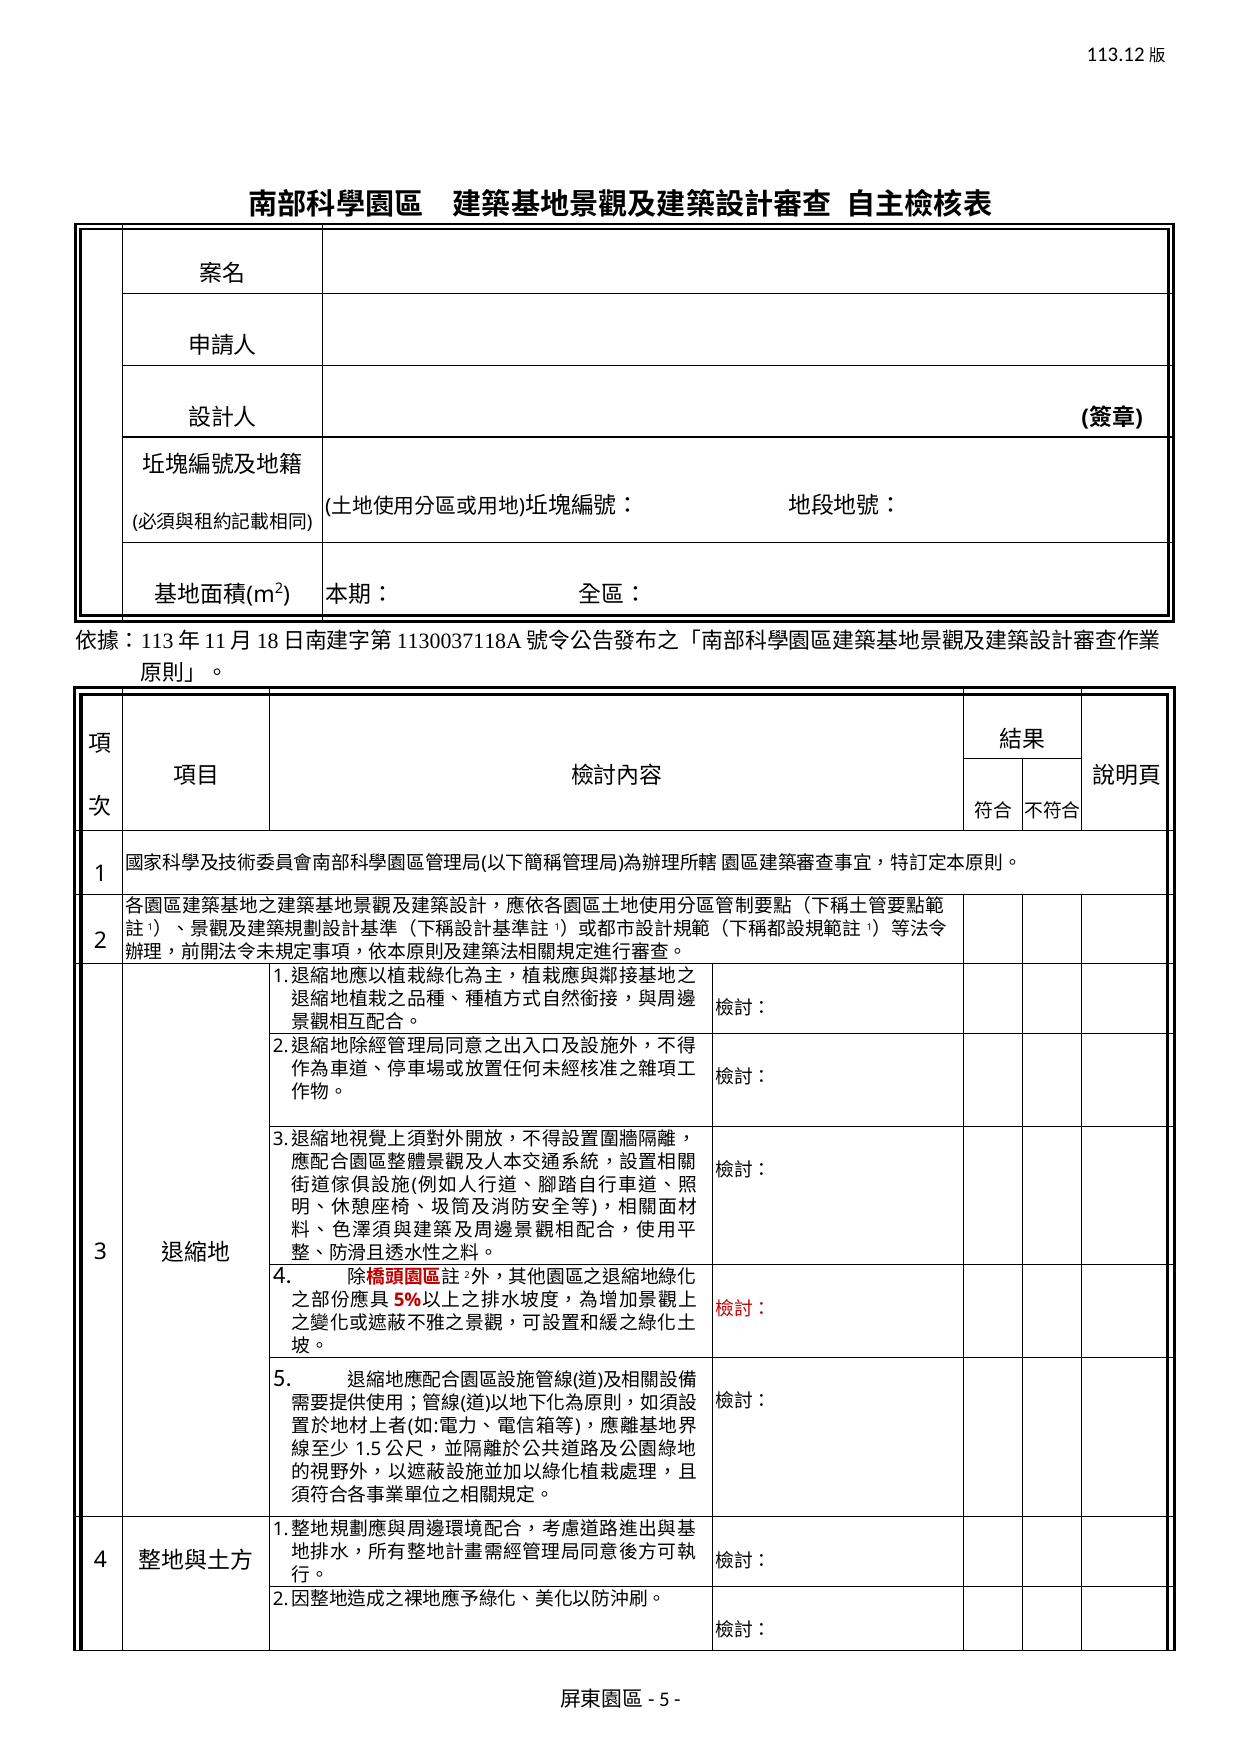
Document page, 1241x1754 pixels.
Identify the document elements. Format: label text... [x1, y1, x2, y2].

table_header 項次 [78, 689, 122, 830]
table_cell (簽章) [323, 366, 1167, 436]
table_cell 退縮地應配合園區設施管線(道)及相關設備需要提供使用；管線(道)以地下化為原則，如須設置於地材上者(如:電力、電信箱等)，應離基地界線至少 1.5公尺，並隔離於公共道路及公園綠地的視野外，以遮蔽設施並加以綠化植栽處理，且須符合各事業單位之相關規定。 [270, 1358, 712, 1516]
table_cell [1023, 1265, 1081, 1357]
table_cell [1082, 895, 1166, 963]
table_cell 檢討： [713, 1127, 963, 1264]
table_cell [1082, 1127, 1166, 1264]
table_cell 檢討： [713, 1517, 963, 1586]
table_cell [1082, 1265, 1166, 1357]
table_cell [1082, 1517, 1166, 1586]
table_cell [1082, 1034, 1166, 1126]
table_cell 4 [83, 1517, 122, 1649]
table_cell 2 [83, 895, 122, 963]
table_cell 退縮地應以植栽綠化為主，植栽應與鄰接基地之退縮地植栽之品種、種植方式自然銜接，與周邊景觀相互配合。 [270, 964, 712, 1033]
table_cell [1023, 1358, 1081, 1516]
table_cell 退縮地 [123, 964, 269, 1516]
table_cell 基地面積(m2) [123, 543, 322, 613]
table_cell 整地規劃應與周邊環境配合，考慮道路進出與基地排水，所有整地計畫需經管理局同意後方可執行。 [270, 1517, 712, 1586]
table_cell 申請人 [123, 294, 322, 364]
table_cell [323, 294, 1167, 364]
table_cell [1023, 1034, 1081, 1126]
table_cell 各園區建築基地之建築基地景觀及建築設計，應依各園區土地使用分區管制要點（下稱土管要點範註1）、景觀及建築規劃設計基準（下稱設計基準註1）或都市設計規範（下稱都設規範註1）等法令辦理，前開法令未規定事項，依本原則及建築法相關規定進行審查。 [123, 895, 963, 963]
table_cell 1 [83, 831, 122, 893]
table_cell [964, 895, 1022, 963]
table_cell 檢討： [713, 1265, 963, 1357]
table_cell 檢討： [713, 964, 963, 1033]
table_cell 因整地造成之裸地應予綠化、美化以防沖刷。 [270, 1587, 712, 1649]
table_cell [964, 1127, 1022, 1264]
table_cell 檢討： [713, 1034, 963, 1126]
table_cell [964, 1265, 1022, 1357]
table_cell [1023, 964, 1081, 1033]
table_cell 檢討： [713, 1587, 963, 1649]
table_cell 符合 [964, 759, 1022, 830]
table_cell 設計人 [123, 366, 322, 436]
table_cell [1023, 1587, 1081, 1649]
table_header [82, 230, 122, 613]
table_cell [1082, 1587, 1166, 1649]
table_cell [1023, 895, 1081, 963]
table_cell 退縮地視覺上須對外開放，不得設置圍牆隔離，應配合園區整體景觀及人本交通系統，設置相關街道傢俱設施(例如人行道、腳踏自行車道、照明、休憩座椅、圾筒及消防安全等)，相關面材 料、色澤須與建築及周邊景觀相配合，使用平整、防滑且透水性之料。 [270, 1127, 712, 1264]
text 南部科學園區 建築基地景觀及建築設計審查 自主檢核表 [75, 160, 1165, 222]
table_header [964, 689, 1081, 693]
table_cell [964, 1517, 1022, 1586]
table_header 結果 [964, 696, 1081, 758]
table_cell [964, 964, 1022, 1033]
table_header [78, 225, 122, 613]
table_cell 國家科學及技術委員會南部科學園區管理局(以下簡稱管理局)為辦理所轄 園區建築審查事宜，特訂定本原則。 [123, 831, 1166, 893]
table_cell 不符合 [1023, 759, 1081, 830]
table_header [323, 230, 1167, 293]
table_cell [964, 1358, 1022, 1516]
table_cell 整地與土方 [123, 1517, 269, 1649]
table_cell 本期： 全區： [323, 543, 1167, 613]
table_cell 除橋頭園區註2外，其他園區之退縮地綠化之部份應具5%以上之排水坡度，為增加景觀上之變化或遮蔽不雅之景觀，可設置和緩之綠化土坡。 [270, 1265, 712, 1357]
table_cell 退縮地除經管理局同意之出入口及設施外，不得作為車道、停車場或放置任何未經核准之雜項工作物。 [270, 1034, 712, 1126]
table_cell [1023, 1127, 1081, 1264]
table_cell 檢討： [713, 1358, 963, 1516]
table_cell (土地使用分區或用地)坵塊編號： 地段地號： [323, 438, 1167, 542]
table_cell 坵塊編號及地籍 (必須與租約記載相同) [123, 438, 322, 542]
table_cell [1082, 1358, 1166, 1516]
table_header 案名 [123, 230, 322, 293]
table_cell [1082, 964, 1166, 1033]
table_cell 3 [83, 964, 122, 1516]
table_header [270, 689, 963, 693]
table_header 項目 [123, 696, 269, 830]
table_header 檢討內容 [270, 696, 963, 830]
table_cell [964, 1587, 1022, 1649]
table_header 說明頁 [1082, 689, 1171, 830]
table_header [123, 689, 269, 693]
table_header [323, 225, 1171, 293]
table_cell [964, 1034, 1022, 1126]
table_cell [1023, 1517, 1081, 1586]
text 依據：113年11月18日南建字第1130037118A號令公告發布之「南部科學園區建築基地景觀及建築設計審查作業原則」。 [75, 623, 1165, 686]
